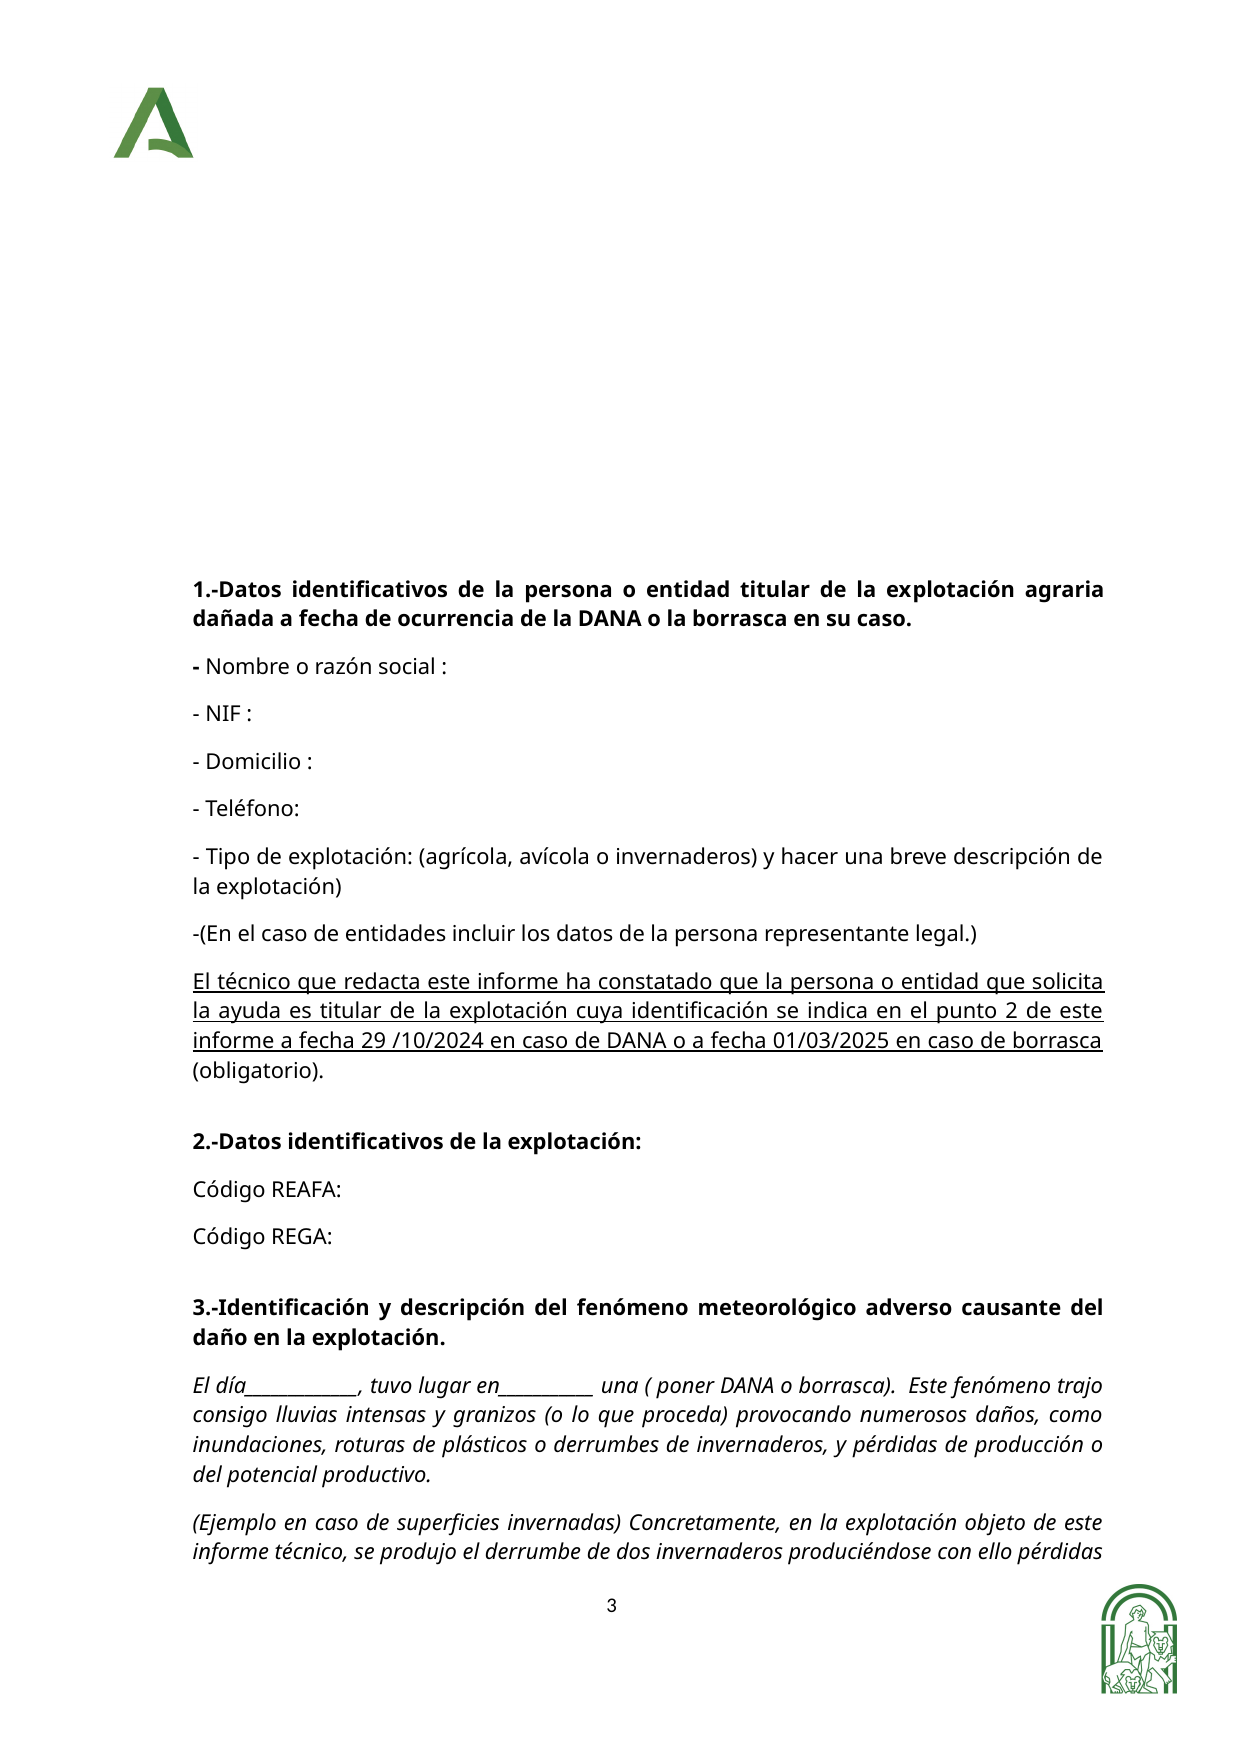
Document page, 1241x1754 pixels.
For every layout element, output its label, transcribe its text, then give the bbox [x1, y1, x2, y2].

list 3.-Identificación y descripción del fenómeno meteorológico adverso causante del daño en la explotación. [192, 1292, 1104, 1352]
picture [1100, 1582, 1178, 1695]
list informe a fecha 29 /10/2024 en caso de DANA o a fecha 01/03/2025 en caso de borrasca (obligatorio). [192, 1022, 1104, 1085]
list - Tipo de explotación: (agrícola, avícola o invernaderos) y hacer una breve descripción de la explotación) [192, 841, 1104, 901]
list - Nombre o razón social : [192, 651, 1104, 681]
picture [109, 83, 198, 162]
list - Teléfono: [192, 793, 1104, 823]
text El día_____________, tuvo lugar en___________ una ( poner DANA o borrasca). Este fenómeno trajo consigo lluvias intensas y granizos (o lo que proceda) provocando numerosos daños, como inundaciones, roturas de plásticos o derrumbes de invernaderos, y pérdidas de producción o del potencial productivo. [192, 1370, 1104, 1489]
list -(En el caso de entidades incluir los datos de la persona representante legal.) [192, 918, 1104, 948]
list 1.-Datos identificativos de la persona o entidad titular de la explotación agraria dañada a fecha de ocurrencia de la DANA o la borrasca en su caso. [155, 574, 1104, 633]
list El técnico que redacta este informe ha constatado que la persona o entidad que solicita [192, 966, 1104, 991]
list la ayuda es titular de la explotación cuya identificación se indica en el punto 2 de este [192, 992, 1104, 1021]
text (Ejemplo en caso de superficies invernadas) Concretamente, en la explotación objeto de este informe técnico, se produjo el derrumbe de dos invernaderos produciéndose con ello pérdidas [192, 1507, 1104, 1566]
text Código REGA: [192, 1221, 1104, 1251]
list - Domicilio : [192, 746, 1104, 776]
list - NIF : [192, 698, 1104, 728]
list 2.-Datos identificativos de la explotación: [192, 1126, 1104, 1156]
text Código REAFA: [192, 1174, 1104, 1203]
